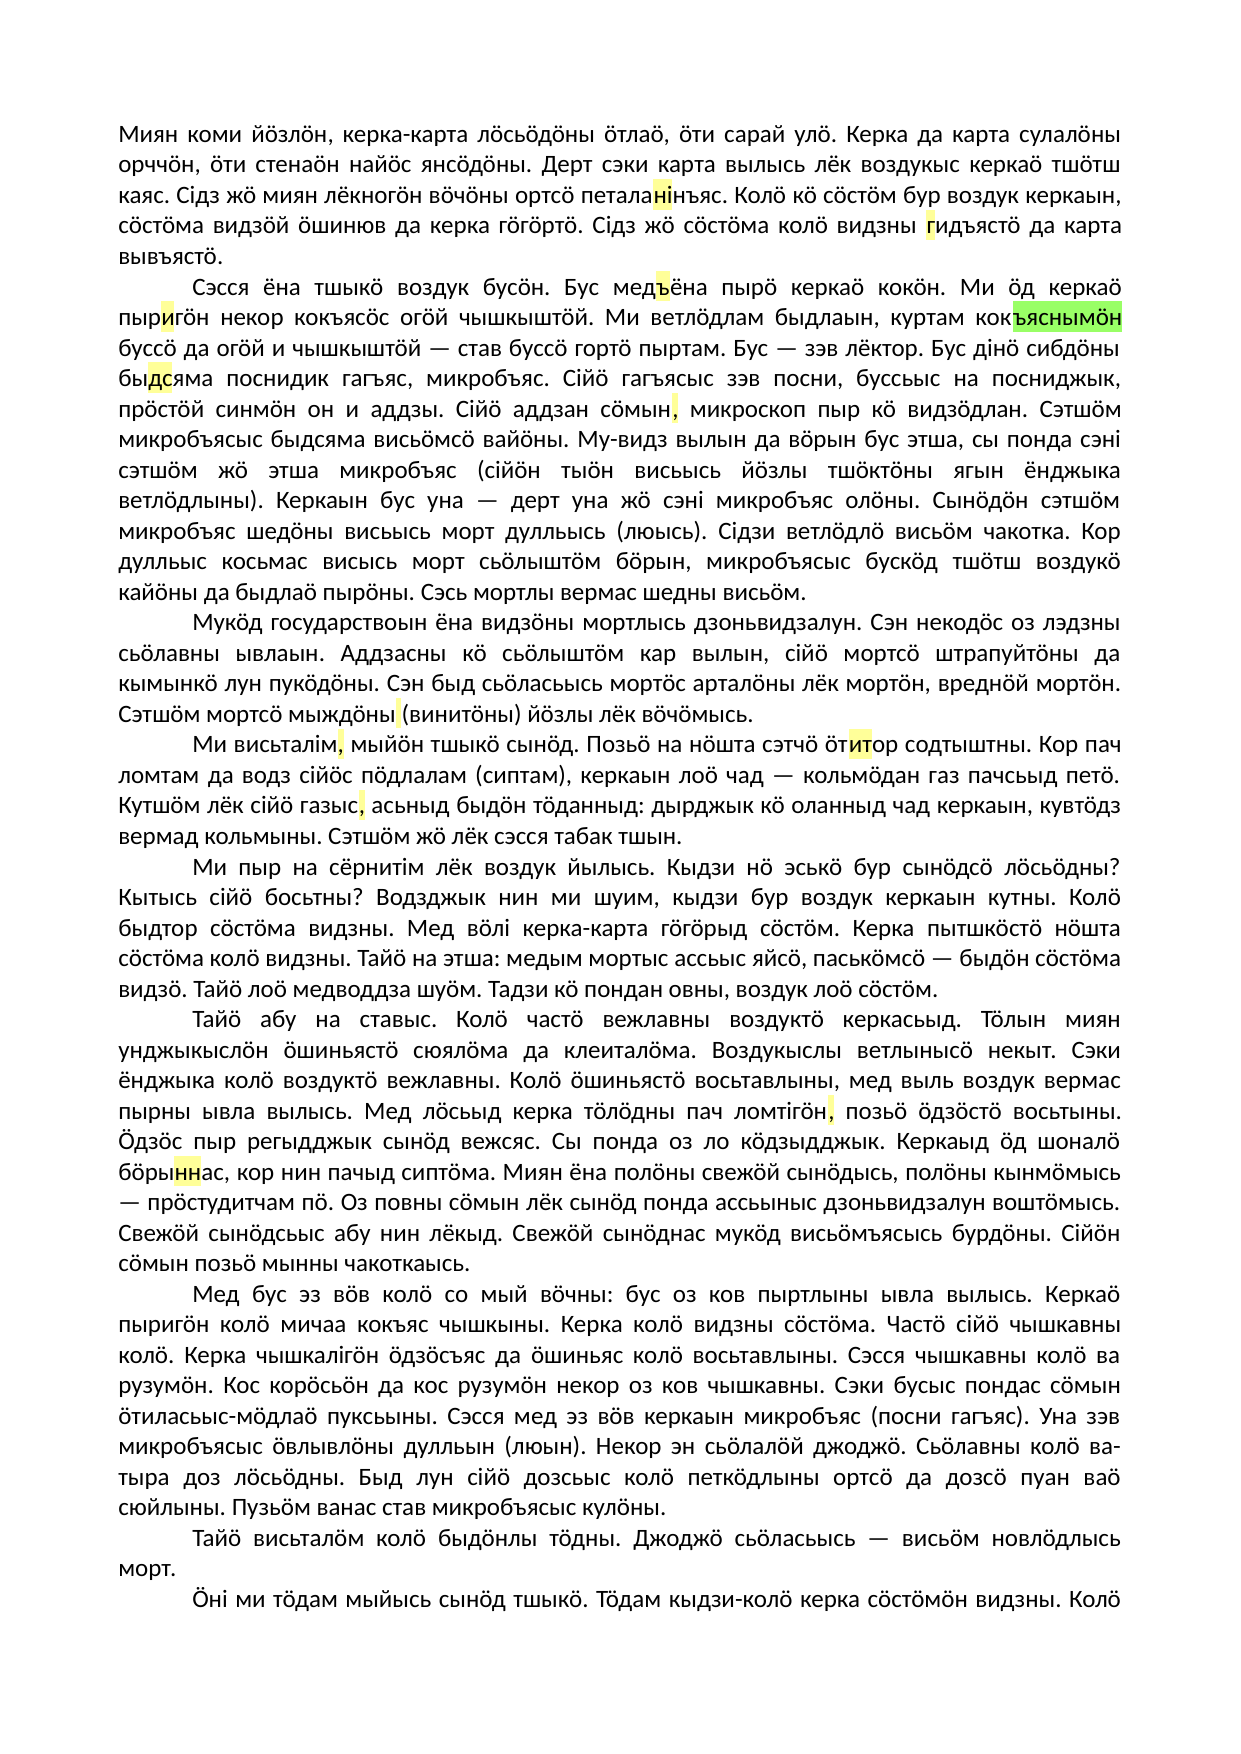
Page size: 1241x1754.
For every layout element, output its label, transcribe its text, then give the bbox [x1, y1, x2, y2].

text Сэсся ёна тшыкӧ воздук бусӧн. Бус медъёна пырӧ керкаӧ кокӧн. Ми ӧд керкаӧ пыригӧн некор кокъясӧс огӧй чышкыштӧй. Ми ветлӧдлам быдлаын, куртам кокъяснымӧн буссӧ да огӧй и чышкыштӧй — став буссӧ гортӧ пыртам. Бус — зэв лёктор. Бус дінӧ сибдӧны быдсяма поснидик гагъяс, микробъяс. Сійӧ гагъясыс зэв посни, буссьыс на посниджык, прӧстӧй синмӧн он и аддзы. Сійӧ аддзан сӧмын, микроскоп пыр кӧ видзӧдлан. Сэтшӧм микробъясыс быдсяма висьӧмсӧ вайӧны. Му-видз вылын да вӧрын бус этша, сы понда сэні сэтшӧм жӧ этша микробъяс (сійӧн тыӧн висьысь йӧзлы тшӧктӧны ягын ёнджыка ветлӧдлыны). Керкаын бус уна — дерт уна жӧ сэні микробъяс олӧны. Сынӧдӧн сэтшӧм микробъяс шедӧны висьысь морт дулльысь (люысь). Сідзи ветлӧдлӧ висьӧм чакотка. Кор дулльыс косьмас висысь морт сьӧлыштӧм бӧрын, микробъясыс бускӧд тшӧтш воздукӧ кайӧны да быдлаӧ пырӧны. Сэсь мортлы вермас шедны висьӧм. [118, 271, 1122, 606]
text Ми пыр на сёрнитім лёк воздук йылысь. Кыдзи нӧ эськӧ бур сынӧдсӧ лӧсьӧдны? Кытысь сійӧ босьтны? Водзджык нин ми шуим, кыдзи бур воздук керкаын кутны. Колӧ быдтор сӧстӧма видзны. Мед вӧлі керка-карта гӧгӧрыд сӧстӧм. Керка пытшкӧстӧ нӧшта сӧстӧма колӧ видзны. Тайӧ на этша: медым мортыс ассьыс яйсӧ, паськӧмсӧ — быдӧн сӧстӧма видзӧ. Тайӧ лоӧ медводдза шуӧм. Тадзи кӧ пондан овны, воздук лоӧ сӧстӧм. [118, 851, 1122, 1003]
text Ми висьталім, мыйӧн тшыкӧ сынӧд. Позьӧ на нӧшта сэтчӧ ӧтитор содтыштны. Кор пач ломтам да водз сійӧс пӧдлалам (сиптам), керкаын лоӧ чад — кольмӧдан газ пачсьыд петӧ. Кутшӧм лёк сійӧ газыс, асьныд быдӧн тӧданныд: дырджык кӧ оланныд чад керкаын, кувтӧдз вермад кольмыны. Сэтшӧм жӧ лёк сэсся табак тшын. [118, 728, 1122, 851]
text Ӧні ми тӧдам мыйысь сынӧд тшыкӧ. Тӧдам кыдзи-колӧ керка сӧстӧмӧн видзны. Колӧ [118, 1583, 1122, 1614]
text Тайӧ абу на ставыс. Колӧ частӧ вежлавны воздуктӧ керкасьыд. Тӧлын миян унджыкыслӧн ӧшиньястӧ сюялӧма да клеиталӧма. Воздукыслы ветлынысӧ некыт. Сэки ёнджыка колӧ воздуктӧ вежлавны. Колӧ ӧшиньястӧ восьтавлыны, мед выль воздук вермас пырны ывла вылысь. Мед лӧсьыд керка тӧлӧдны пач ломтігӧн, позьӧ ӧдзӧстӧ восьтыны. Ӧдзӧс пыр регыдджык сынӧд вежсяс. Сы понда оз ло кӧдзыдджык. Керкаыд ӧд шоналӧ бӧрыннас, кор нин пачыд сиптӧма. Миян ёна полӧны свежӧй сынӧдысь, полӧны кынмӧмысь — прӧстудитчам пӧ. Оз повны сӧмын лёк сынӧд понда ассьыныс дзоньвидзалун воштӧмысь. Свежӧй сынӧдсьыс абу нин лёкыд. Свежӧй сынӧднас мукӧд висьӧмъясысь бурдӧны. Сійӧн сӧмын позьӧ мынны чакоткаысь. [118, 1003, 1122, 1278]
text Мукӧд государствоын ёна видзӧны мортлысь дзоньвидзалун. Сэн некодӧс оз лэдзны сьӧлавны ывлаын. Аддзасны кӧ сьӧлыштӧм кар вылын, сійӧ мортсӧ штрапуйтӧны да кымынкӧ лун пукӧдӧны. Сэн быд сьӧласьысь мортӧс арталӧны лёк мортӧн, вреднӧй мортӧн. Сэтшӧм мортсӧ мыждӧны (винитӧны) йӧзлы лёк вӧчӧмысь. [118, 606, 1122, 728]
text Мед бус эз вӧв колӧ со мый вӧчны: бус оз ков пыртлыны ывла вылысь. Керкаӧ пыригӧн колӧ мичаа кокъяс чышкыны. Керка колӧ видзны сӧстӧма. Частӧ сійӧ чышкавны колӧ. Керка чышкалігӧн ӧдзӧсъяс да ӧшиньяс колӧ восьтавлыны. Сэсся чышкавны колӧ ва рузумӧн. Кос корӧсьӧн да кос рузумӧн некор оз ков чышкавны. Сэки бусыс пондас сӧмын ӧтиласьыс-мӧдлаӧ пуксьыны. Сэсся мед эз вӧв керкаын микробъяс (посни гагъяс). Уна зэв микробъясыс ӧвлывлӧны дулльын (люын). Некор эн сьӧлалӧй джоджӧ. Сьӧлавны колӧ ва-тыра доз лӧсьӧдны. Быд лун сійӧ дозсьыс колӧ петкӧдлыны ортсӧ да дозсӧ пуан ваӧ сюйлыны. Пузьӧм ванас став микробъясыс кулӧны. [118, 1278, 1122, 1522]
text Тайӧ висьталӧм колӧ быдӧнлы тӧдны. Джоджӧ сьӧласьысь — висьӧм новлӧдлысь морт. [118, 1522, 1122, 1583]
text Миян коми йӧзлӧн, керка-карта лӧсьӧдӧны ӧтлаӧ, ӧти сарай улӧ. Керка да карта сулалӧны орччӧн, ӧти стенаӧн найӧс янсӧдӧны. Дерт сэки карта вылысь лёк воздукыс керкаӧ тшӧтш каяс. Сідз жӧ миян лёкногӧн вӧчӧны ортсӧ петаланінъяс. Колӧ кӧ сӧстӧм бур воздук керкаын, сӧстӧма видзӧй ӧшинюв да керка гӧгӧртӧ. Сідз жӧ сӧстӧма колӧ видзны гидъястӧ да карта вывъястӧ. [118, 118, 1122, 271]
